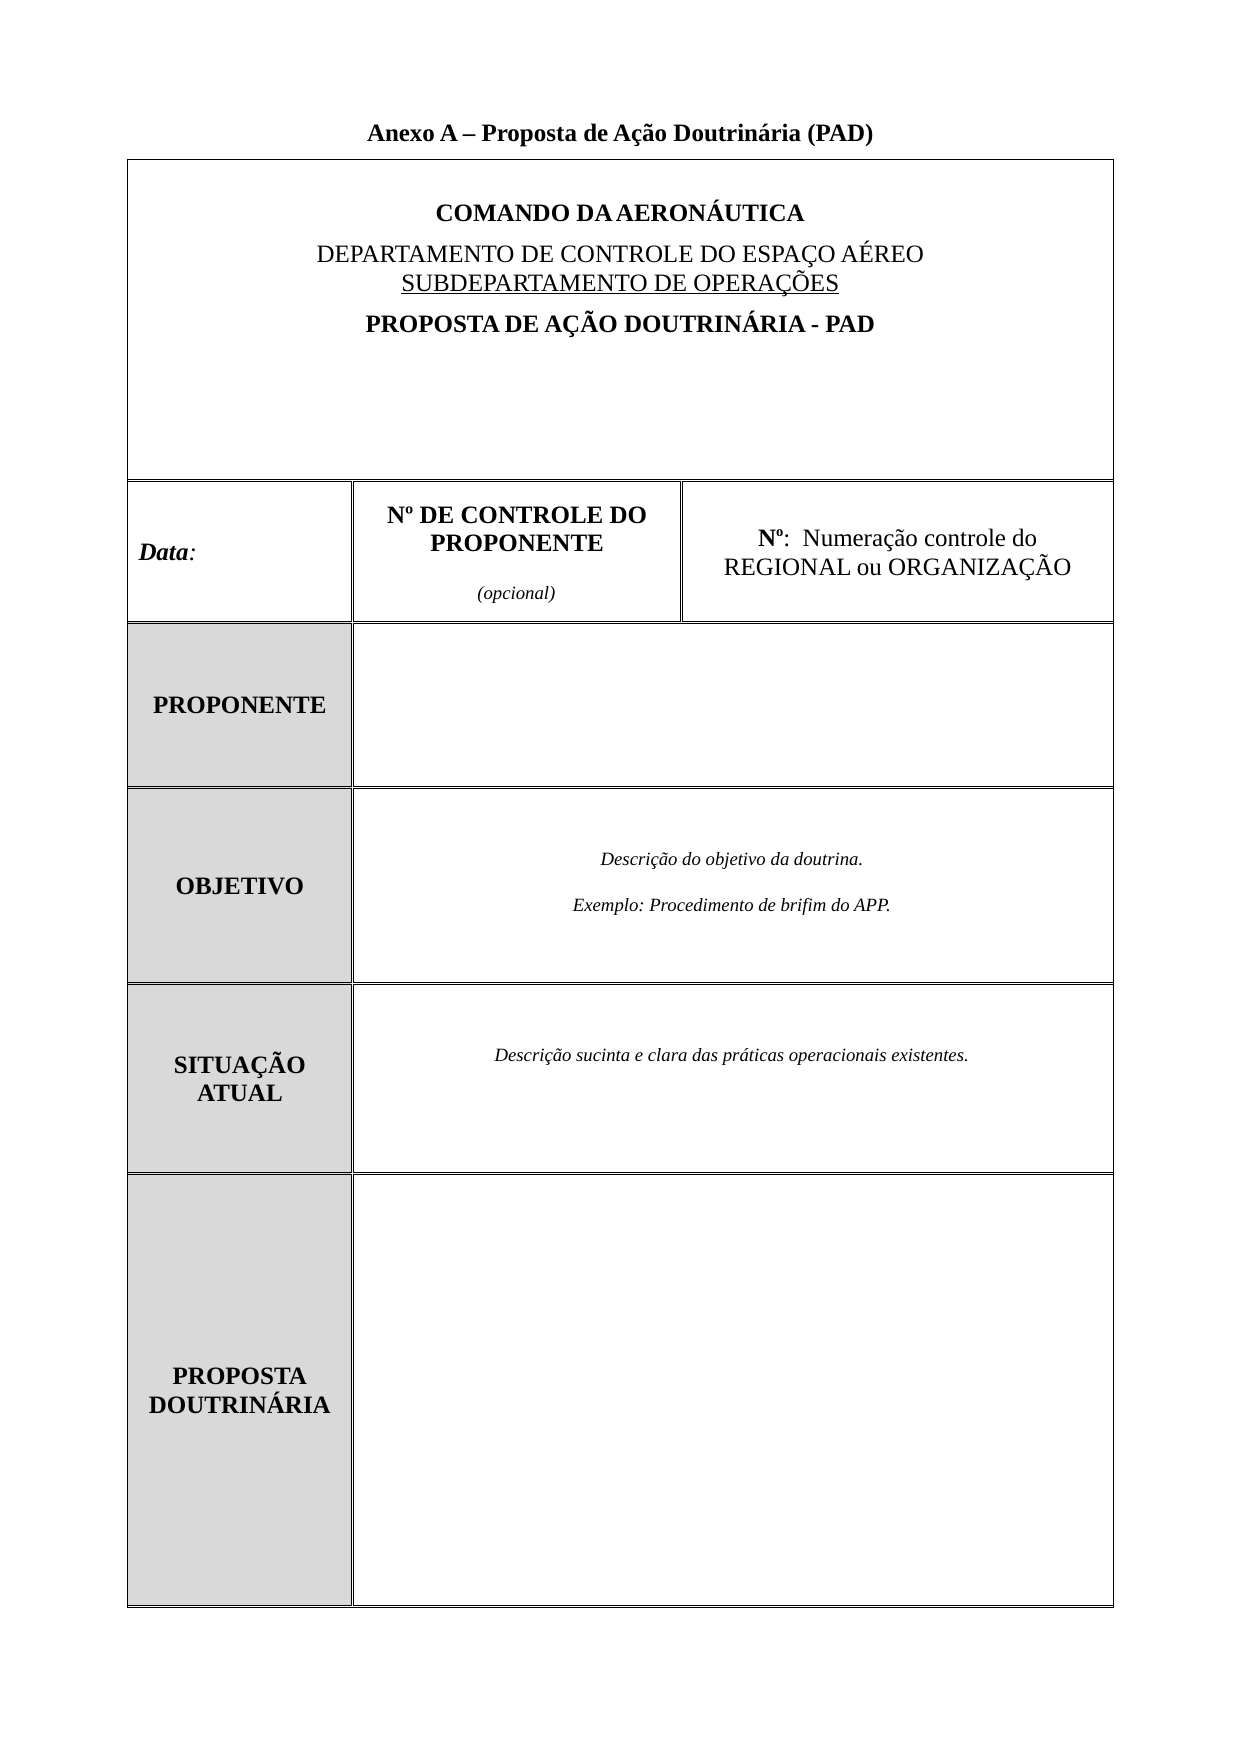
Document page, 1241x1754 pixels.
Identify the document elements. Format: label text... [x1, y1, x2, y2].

table_cell Nº DE CONTROLE DO PROPONENTE (opcional) [354, 482, 680, 621]
table_cell Descrição do objetivo da doutrina. Exemplo: Procedimento de brifim do APP. [354, 789, 1113, 982]
table_cell Data: [128, 482, 351, 621]
table_cell PROPONENTE [128, 624, 351, 786]
table_cell PROPOSTA DOUTRINÁRIA [128, 1175, 351, 1605]
table_header COMANDO DA AERONÁUTICA DEPARTAMENTO DE CONTROLE DO ESPAÇO AÉREO SUBDEPARTAMENTO DE OPERAÇÕES PROPOSTA DE AÇÃO DOUTRINÁRIA - PAD [128, 160, 1113, 479]
table_cell No: Numeração controle do REGIONAL ou ORGANIZAÇÃO [683, 482, 1113, 621]
table_cell OBJETIVO [128, 789, 351, 982]
table_cell [354, 1175, 1113, 1605]
text Anexo A – Proposta de Ação Doutrinária (PAD) [118, 118, 1122, 147]
table_cell SITUAÇÃO ATUAL [128, 985, 351, 1172]
table_cell Descrição sucinta e clara das práticas operacionais existentes. [354, 985, 1113, 1172]
table_cell [354, 624, 1113, 786]
